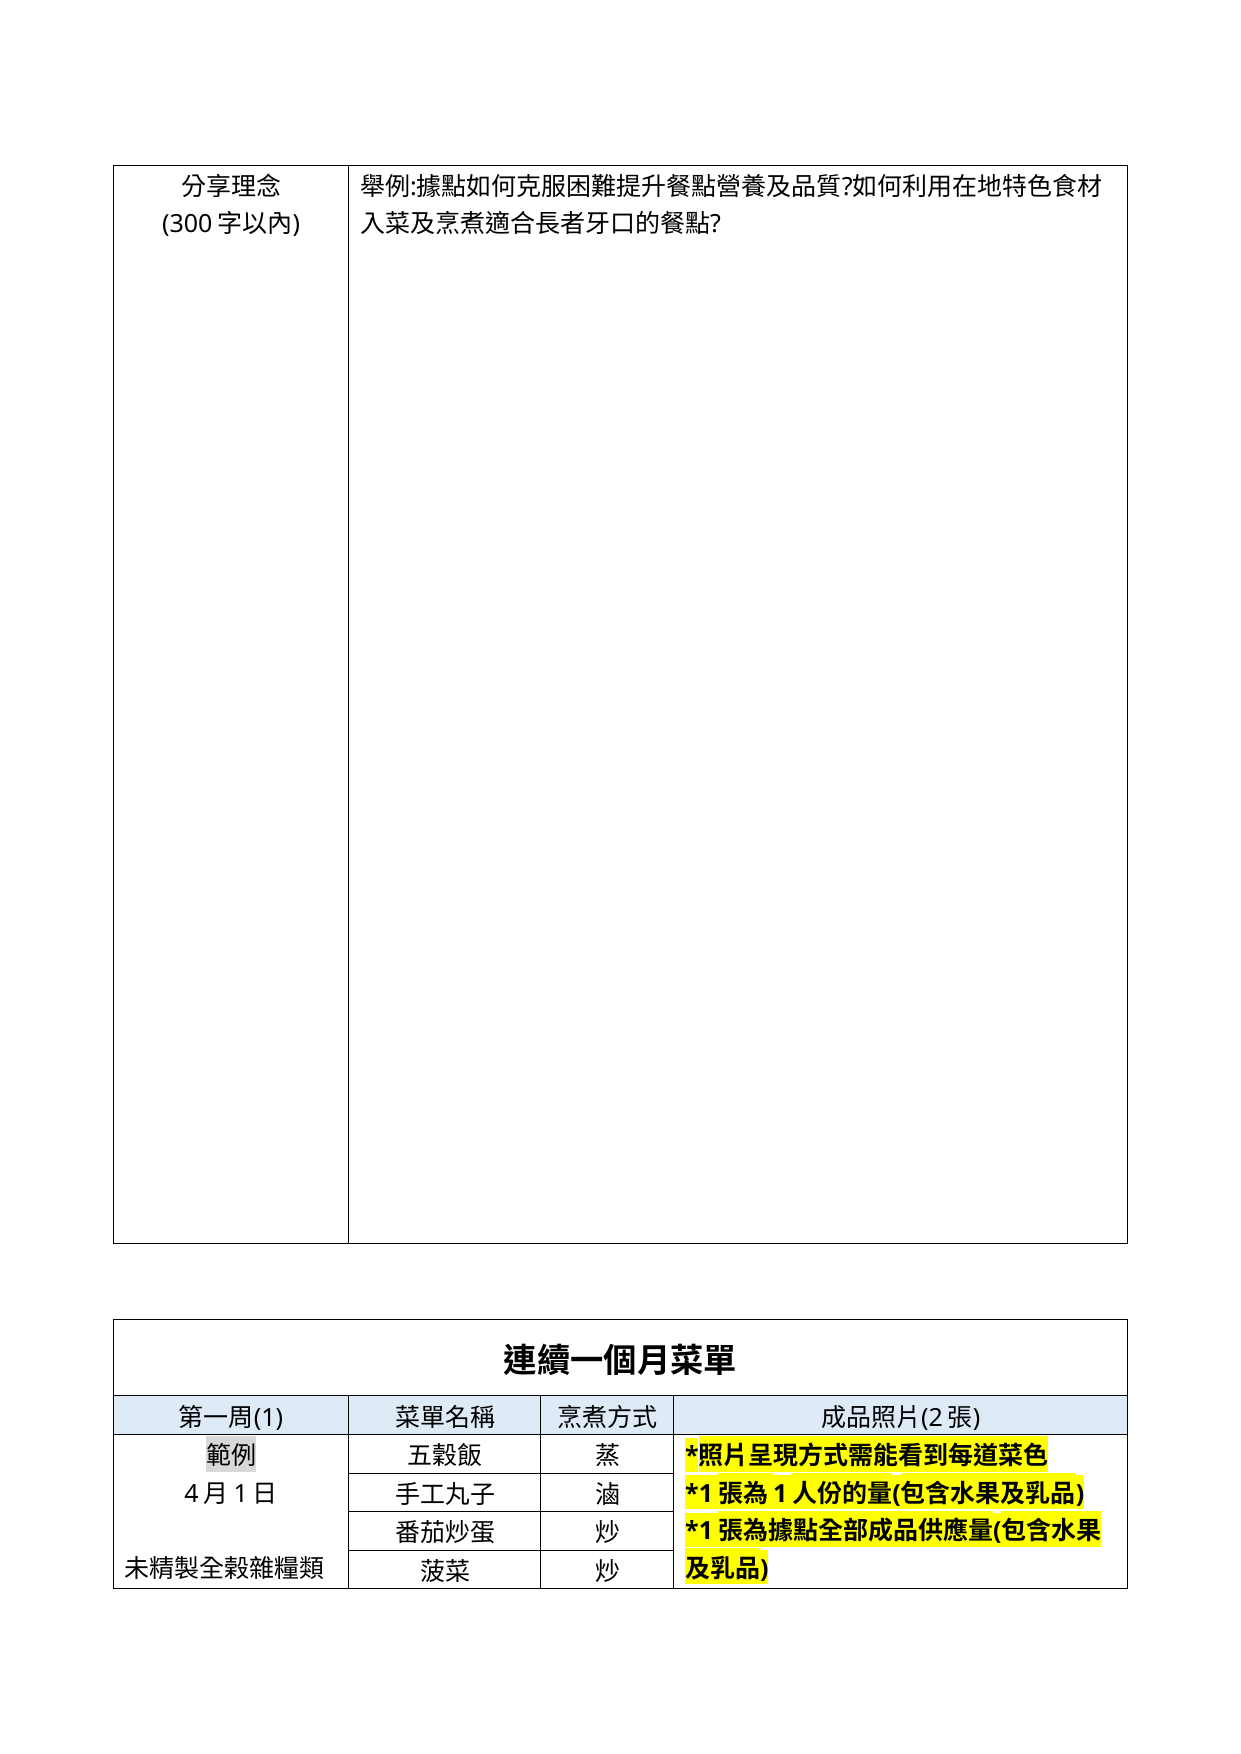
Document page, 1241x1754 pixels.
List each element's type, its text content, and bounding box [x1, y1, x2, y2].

table_cell 番茄炒蛋 [349, 1512, 540, 1549]
table_cell 炒 [541, 1551, 673, 1588]
table_cell 蒸 [541, 1435, 673, 1472]
table_cell 範例 4月1日 未精製全榖雜糧類 ■有 □無 [114, 1435, 348, 1588]
table_cell 菠菜 [349, 1551, 540, 1588]
table_cell 烹煮方式 [541, 1396, 673, 1434]
table_header 連續一個月菜單 [114, 1320, 1127, 1395]
table_cell 五穀飯 [349, 1435, 540, 1472]
table_cell 第一周(1) [114, 1396, 348, 1434]
table_cell 成品照片(2張) [674, 1396, 1127, 1434]
table_cell 滷 [541, 1474, 673, 1511]
table_cell *照片呈現方式需能看到每道菜色 *1張為1人份的量(包含水果及乳品) *1張為據點全部成品供應量(包含水果及乳品) [674, 1435, 1127, 1588]
table_cell 分享理念 (300字以內) [114, 166, 348, 1243]
table_cell 手工丸子 [349, 1474, 540, 1511]
table_cell 舉例:據點如何克服困難提升餐點營養及品質?如何利用在地特色食材入菜及烹煮適合長者牙口的餐點? [349, 166, 1127, 1243]
table_cell 炒 [541, 1512, 673, 1549]
table_cell 菜單名稱 [349, 1396, 540, 1434]
